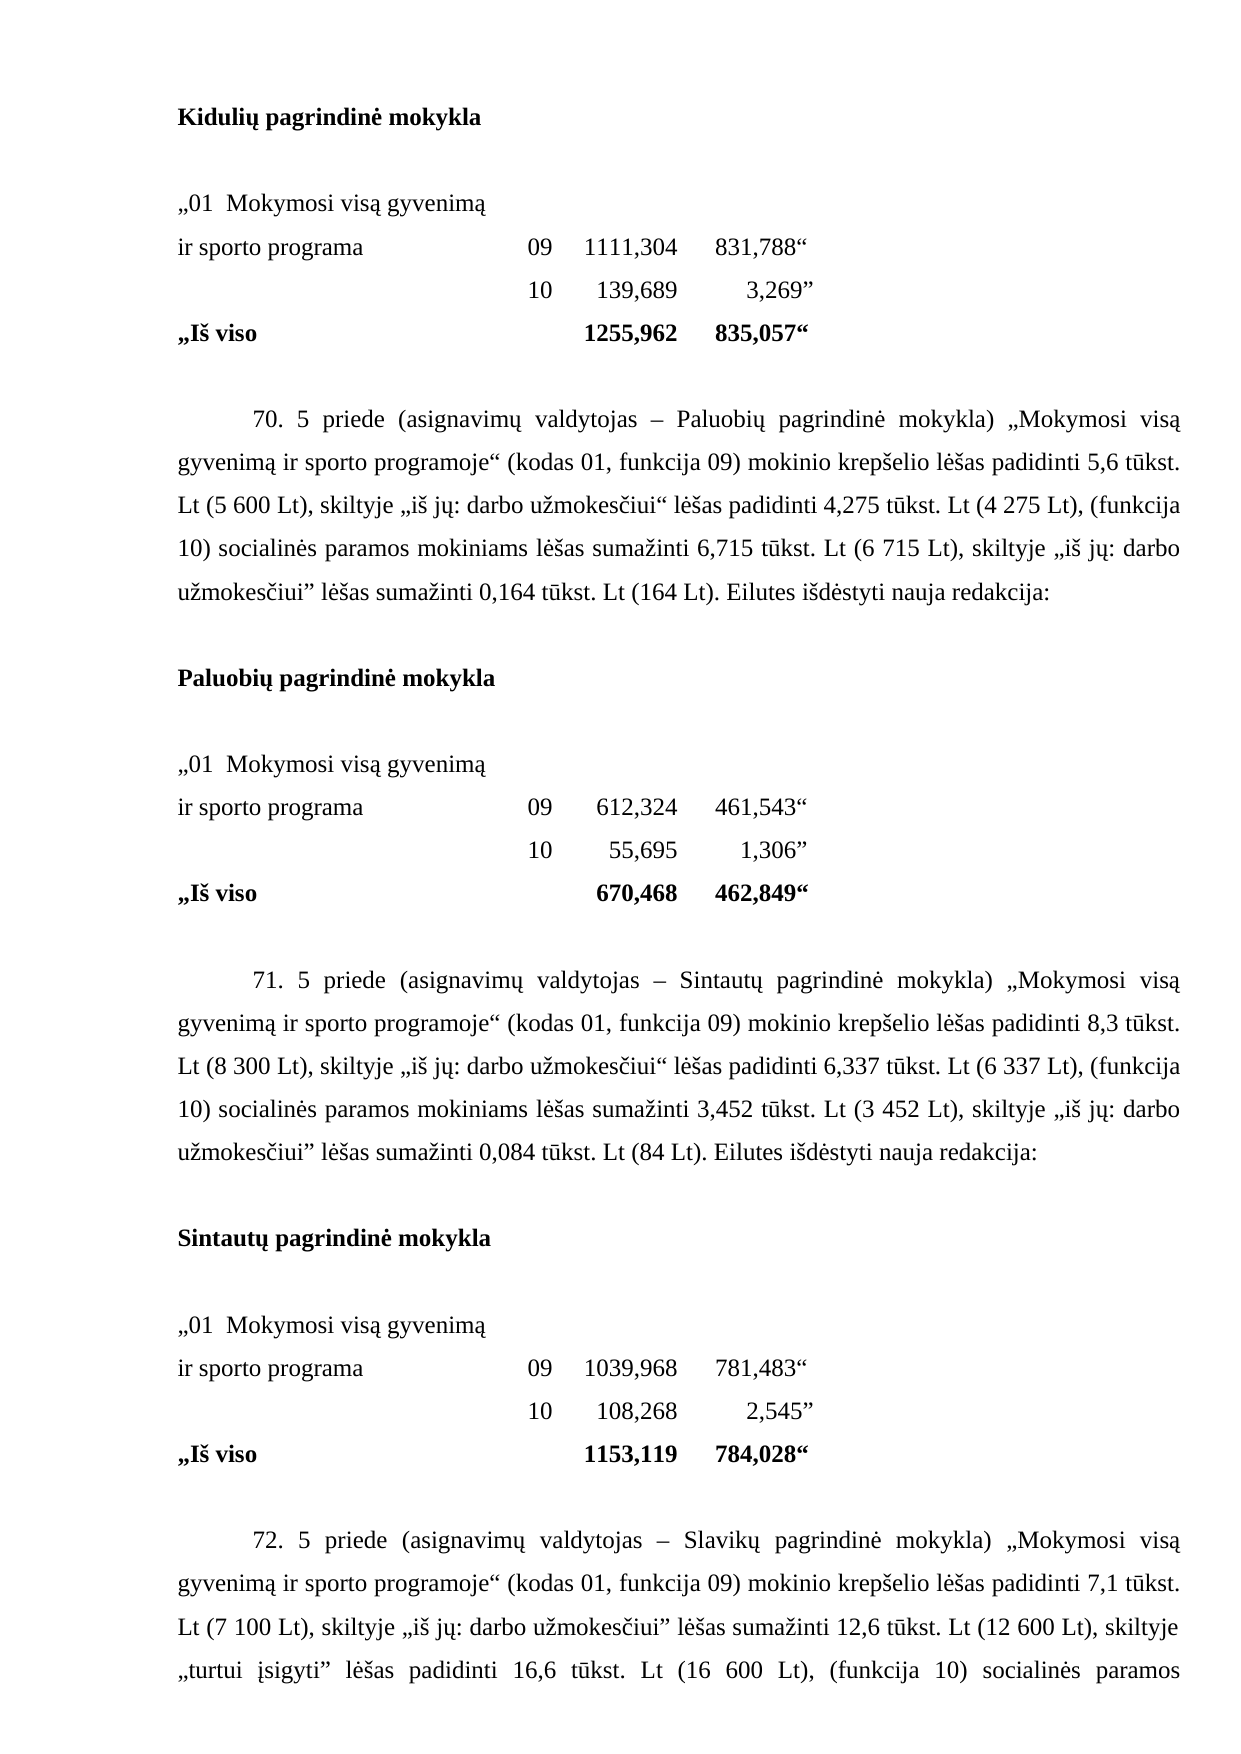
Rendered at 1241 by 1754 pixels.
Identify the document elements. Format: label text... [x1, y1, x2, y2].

text „01 Mokymosi visą gyvenimą [177, 188, 1181, 217]
text „Iš viso 1255,962 835,057“ [177, 318, 1181, 347]
text 71. 5 priede (asignavimų valdytojas – Sintautų pagrindinė mokykla) „Mokymosi visą gyvenimą ir sporto programoje“ (kodas 01, funkcija 09) mokinio krepšelio lėšas padidinti 8,3 tūkst. Lt (8 300 Lt), skiltyje „iš jų: darbo užmokesčiui“ lėšas padidinti 6,337 tūkst. Lt (6 337 Lt), (funkcija 10) socialinės paramos mokiniams lėšas sumažinti 3,452 tūkst. Lt (3 452 Lt), skiltyje „iš jų: darbo užmokesčiui” lėšas sumažinti 0,084 tūkst. Lt (84 Lt). Eilutes išdėstyti nauja redakcija: [177, 965, 1181, 1166]
text Kidulių pagrindinė mokykla [177, 102, 1181, 131]
text ir sporto programa 09 612,324 461,543“ [177, 792, 1181, 821]
text 10 108,268 2,545” [177, 1396, 1181, 1425]
text „Iš viso 1153,119 784,028“ [177, 1439, 1181, 1468]
text 10 55,695 1,306” [177, 835, 1181, 864]
text 72. 5 priede (asignavimų valdytojas – Slavikų pagrindinė mokykla) „Mokymosi visą gyvenimą ir sporto programoje“ (kodas 01, funkcija 09) mokinio krepšelio lėšas padidinti 7,1 tūkst. Lt (7 100 Lt), skiltyje „iš jų: darbo užmokesčiui” lėšas sumažinti 12,6 tūkst. Lt (12 600 Lt), skiltyje „turtui įsigyti” lėšas padidinti 16,6 tūkst. Lt (16 600 Lt), (funkcija 10) socialinės paramos [177, 1525, 1181, 1683]
text ir sporto programa 09 1111,304 831,788“ [177, 232, 1181, 260]
text Paluobių pagrindinė mokykla [177, 663, 1181, 692]
text ir sporto programa 09 1039,968 781,483“ [177, 1353, 1181, 1382]
text 70. 5 priede (asignavimų valdytojas – Paluobių pagrindinė mokykla) „Mokymosi visą gyvenimą ir sporto programoje“ (kodas 01, funkcija 09) mokinio krepšelio lėšas padidinti 5,6 tūkst. Lt (5 600 Lt), skiltyje „iš jų: darbo užmokesčiui“ lėšas padidinti 4,275 tūkst. Lt (4 275 Lt), (funkcija 10) socialinės paramos mokiniams lėšas sumažinti 6,715 tūkst. Lt (6 715 Lt), skiltyje „iš jų: darbo užmokesčiui” lėšas sumažinti 0,164 tūkst. Lt (164 Lt). Eilutes išdėstyti nauja redakcija: [177, 404, 1181, 605]
text Sintautų pagrindinė mokykla [177, 1223, 1181, 1252]
text „01 Mokymosi visą gyvenimą [177, 1310, 1181, 1338]
text „01 Mokymosi visą gyvenimą [177, 749, 1181, 778]
text 10 139,689 3,269” [177, 275, 1181, 303]
text „Iš viso 670,468 462,849“ [177, 878, 1181, 907]
